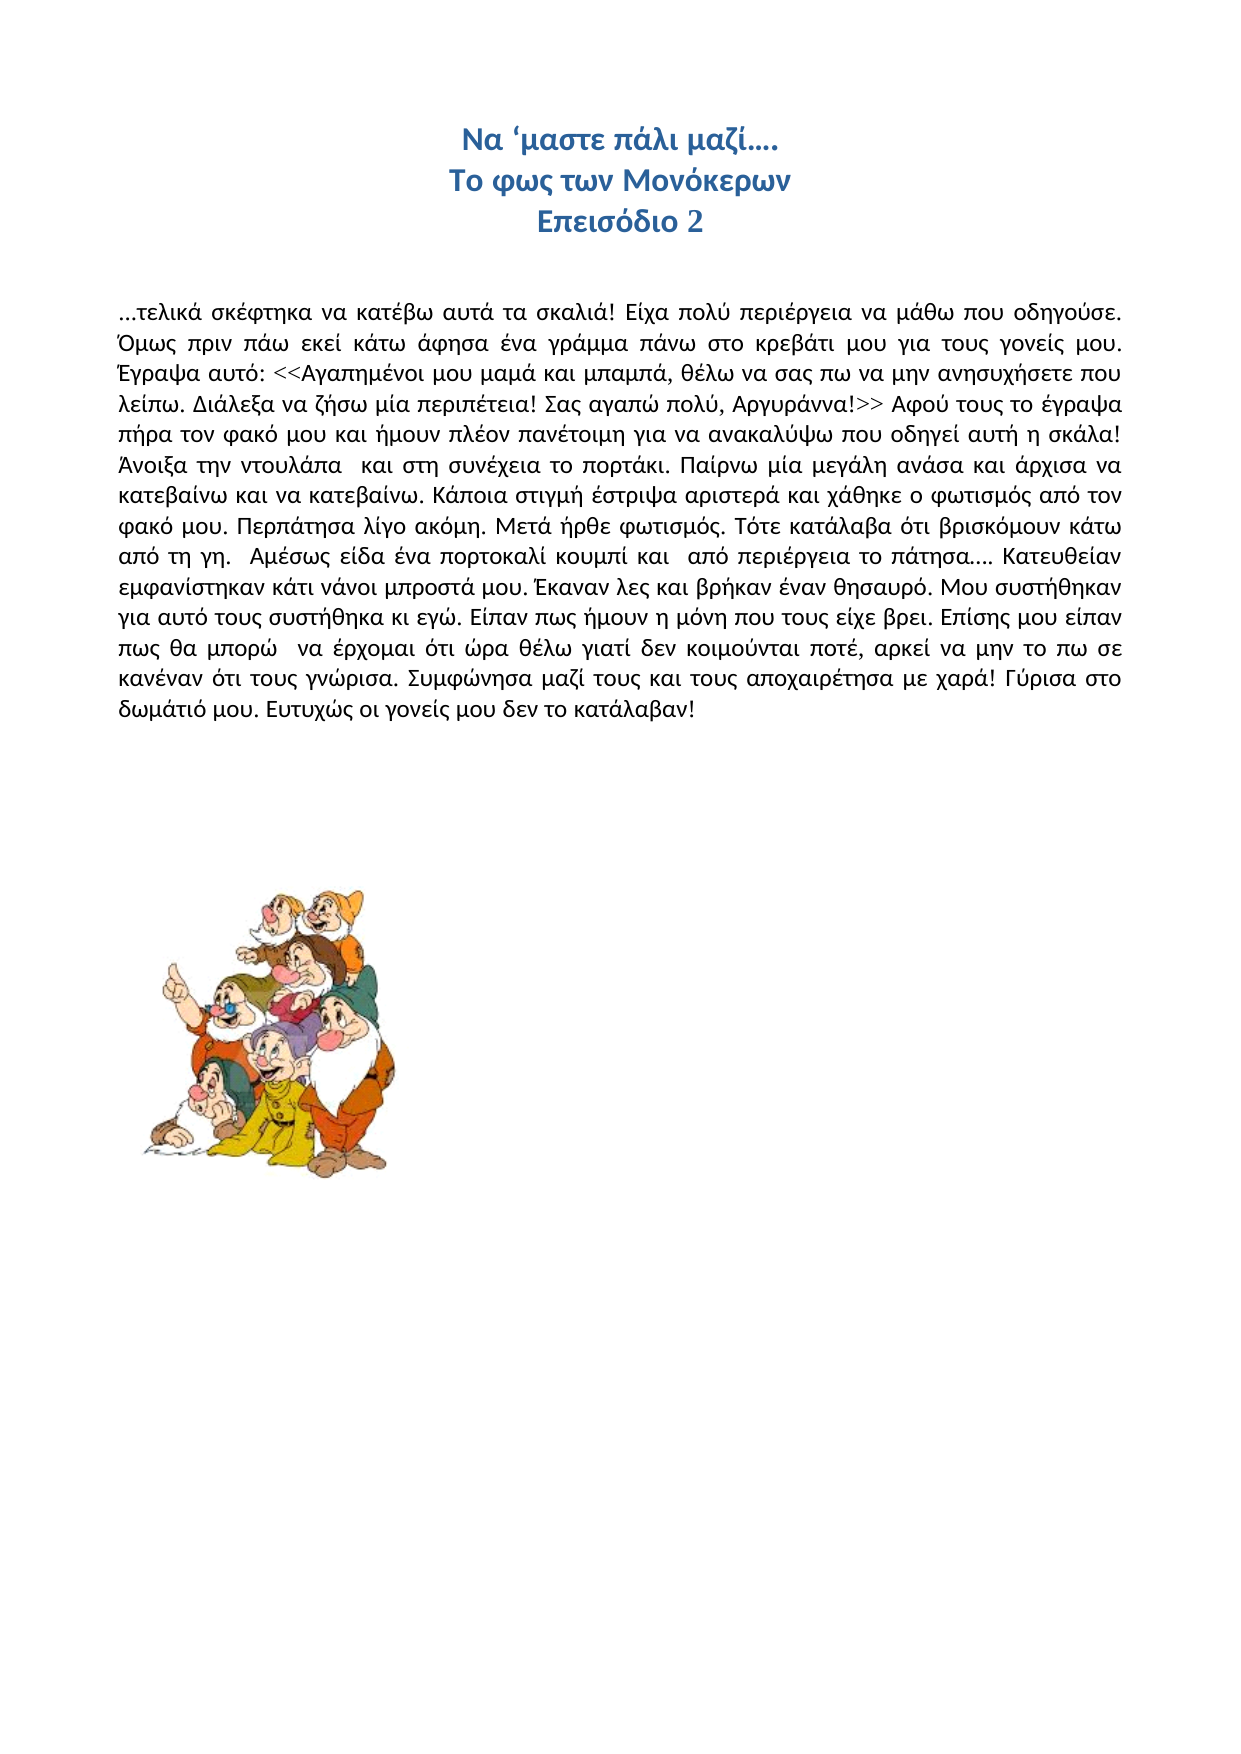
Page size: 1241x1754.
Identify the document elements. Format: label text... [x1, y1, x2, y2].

text Το φως των Μονόκερων [118, 159, 1122, 199]
text ...τελικά σκέφτηκα να κατέβω αυτά τα σκαλιά! Είχα πολύ περιέργεια να μάθω που οδηγούσε. Όμως πριν πάω εκεί κάτω άφησα ένα γράμμα πάνω στο κρεβάτι μου για τους γονείς μου. Έγραψα αυτό: <<Αγαπημένοι μου μαμά και μπαμπά, θέλω να σας πω να μην ανησυχήσετε που λείπω. Διάλεξα να ζήσω μία περιπέτεια! Σας αγαπώ πολύ, Αργυράννα!>> Αφού τους το έγραψα πήρα τον φακό μου και ήμουν πλέον πανέτοιμη για να ανακαλύψω που οδηγεί αυτή η σκάλα! Άνοιξα την ντουλάπα και στη συνέχεια το πορτάκι. Παίρνω μία μεγάλη ανάσα και άρχισα να κατεβαίνω και να κατεβαίνω. Κάποια στιγμή έστριψα αριστερά και χάθηκε ο φωτισμός από τον φακό μου. Περπάτησα λίγο ακόμη. Μετά ήρθε φωτισμός. Τότε κατάλαβα ότι βρισκόμουν κάτω από τη γη. Αμέσως είδα ένα πορτοκαλί κουμπί και από περιέργεια το πάτησα…. Κατευθείαν εμφανίστηκαν κάτι νάνοι μπροστά μου. Έκαναν λες και βρήκαν έναν θησαυρό. Μου συστήθηκαν για αυτό τους συστήθηκα κι εγώ. Είπαν πως ήμουν η μόνη που τους είχε βρει. Επίσης μου είπαν πως θα μπορώ να έρχομαι ότι ώρα θέλω γιατί δεν κοιμούνται ποτέ, αρκεί να μην το πω σε κανέναν ότι τους γνώρισα. Συμφώνησα μαζί τους και τους αποχαιρέτησα με χαρά! Γύρισα στο δωμάτιό μου. Ευτυχώς οι γονείς μου δεν το κατάλαβαν! [118, 296, 1122, 724]
text Να ‘μαστε πάλι μαζί…. [118, 118, 1122, 159]
text Επεισόδιο 2 [118, 199, 1122, 240]
